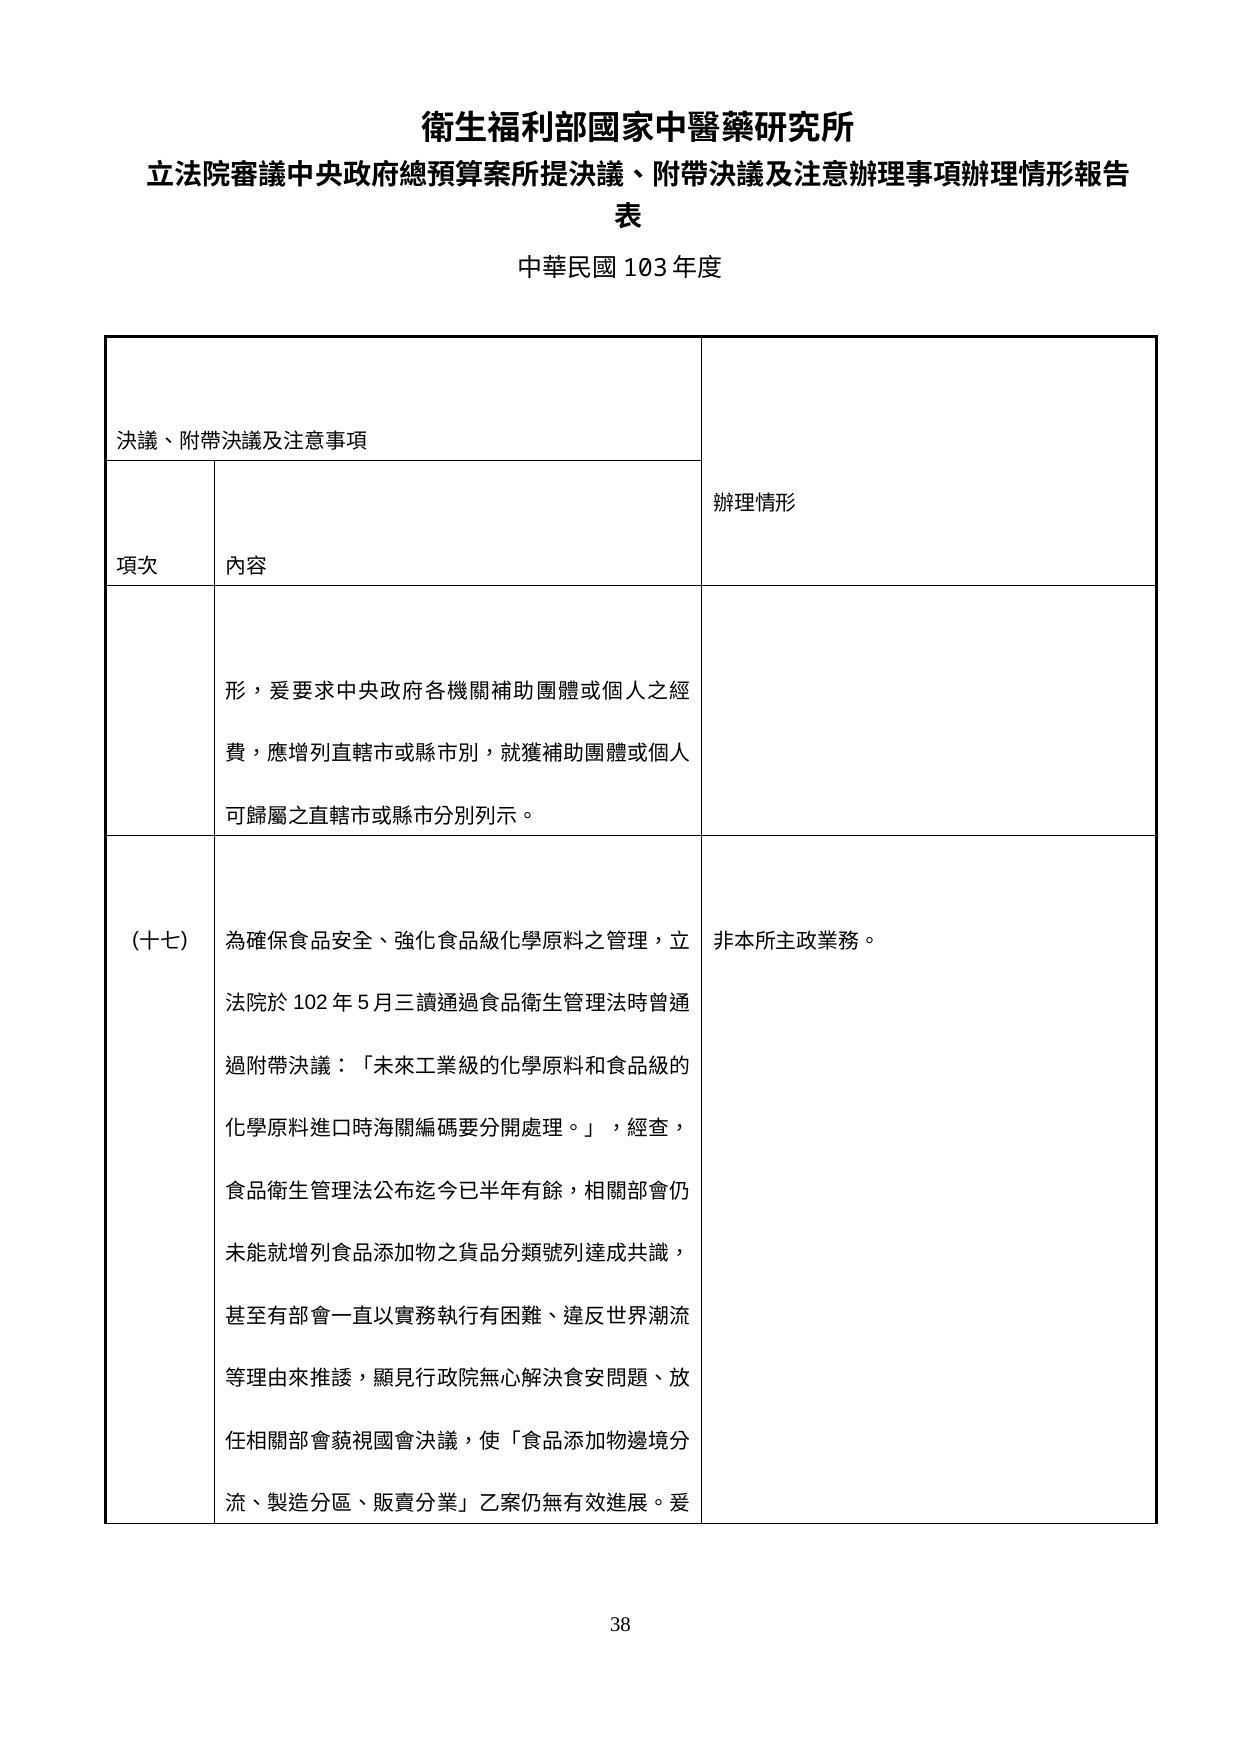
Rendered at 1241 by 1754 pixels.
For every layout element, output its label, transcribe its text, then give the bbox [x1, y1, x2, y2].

table_cell 項次 [107, 461, 214, 585]
table_cell [107, 586, 214, 835]
table_header 決議、附帶決議及注意事項 [107, 338, 701, 460]
table_cell 為確保食品安全、強化食品級化學原料之管理，立法院於102年5月三讀通過食品衛生管理法時曾通過附帶決議：「未來工業級的化學原料和食品級的化學原料進口時海關編碼要分開處理。」，經查，食品衛生管理法公布迄今已半年有餘，相關部會仍未能就增列食品添加物之貨品分類號列達成共識，甚至有部會一直以實務執行有困難、違反世界潮流等理由來推諉，顯見行政院無心解決食安問題、放任相關部會藐視國會決議，使「食品添加物邊境分流、製造分區、販賣分業」乙案仍無有效進展。爰 [215, 836, 701, 1522]
table_cell (十七) [107, 836, 214, 1522]
table_cell 形，爰要求中央政府各機關補助團體或個人之經費，應增列直轄市或縣市別，就獲補助團體或個人可歸屬之直轄市或縣市分別列示。 [215, 586, 701, 835]
table_cell 非本所主政業務。 [702, 836, 1155, 1522]
table_cell 內容 [215, 461, 701, 585]
table_cell [702, 586, 1155, 835]
table_header 辦理情形 [702, 338, 1155, 585]
